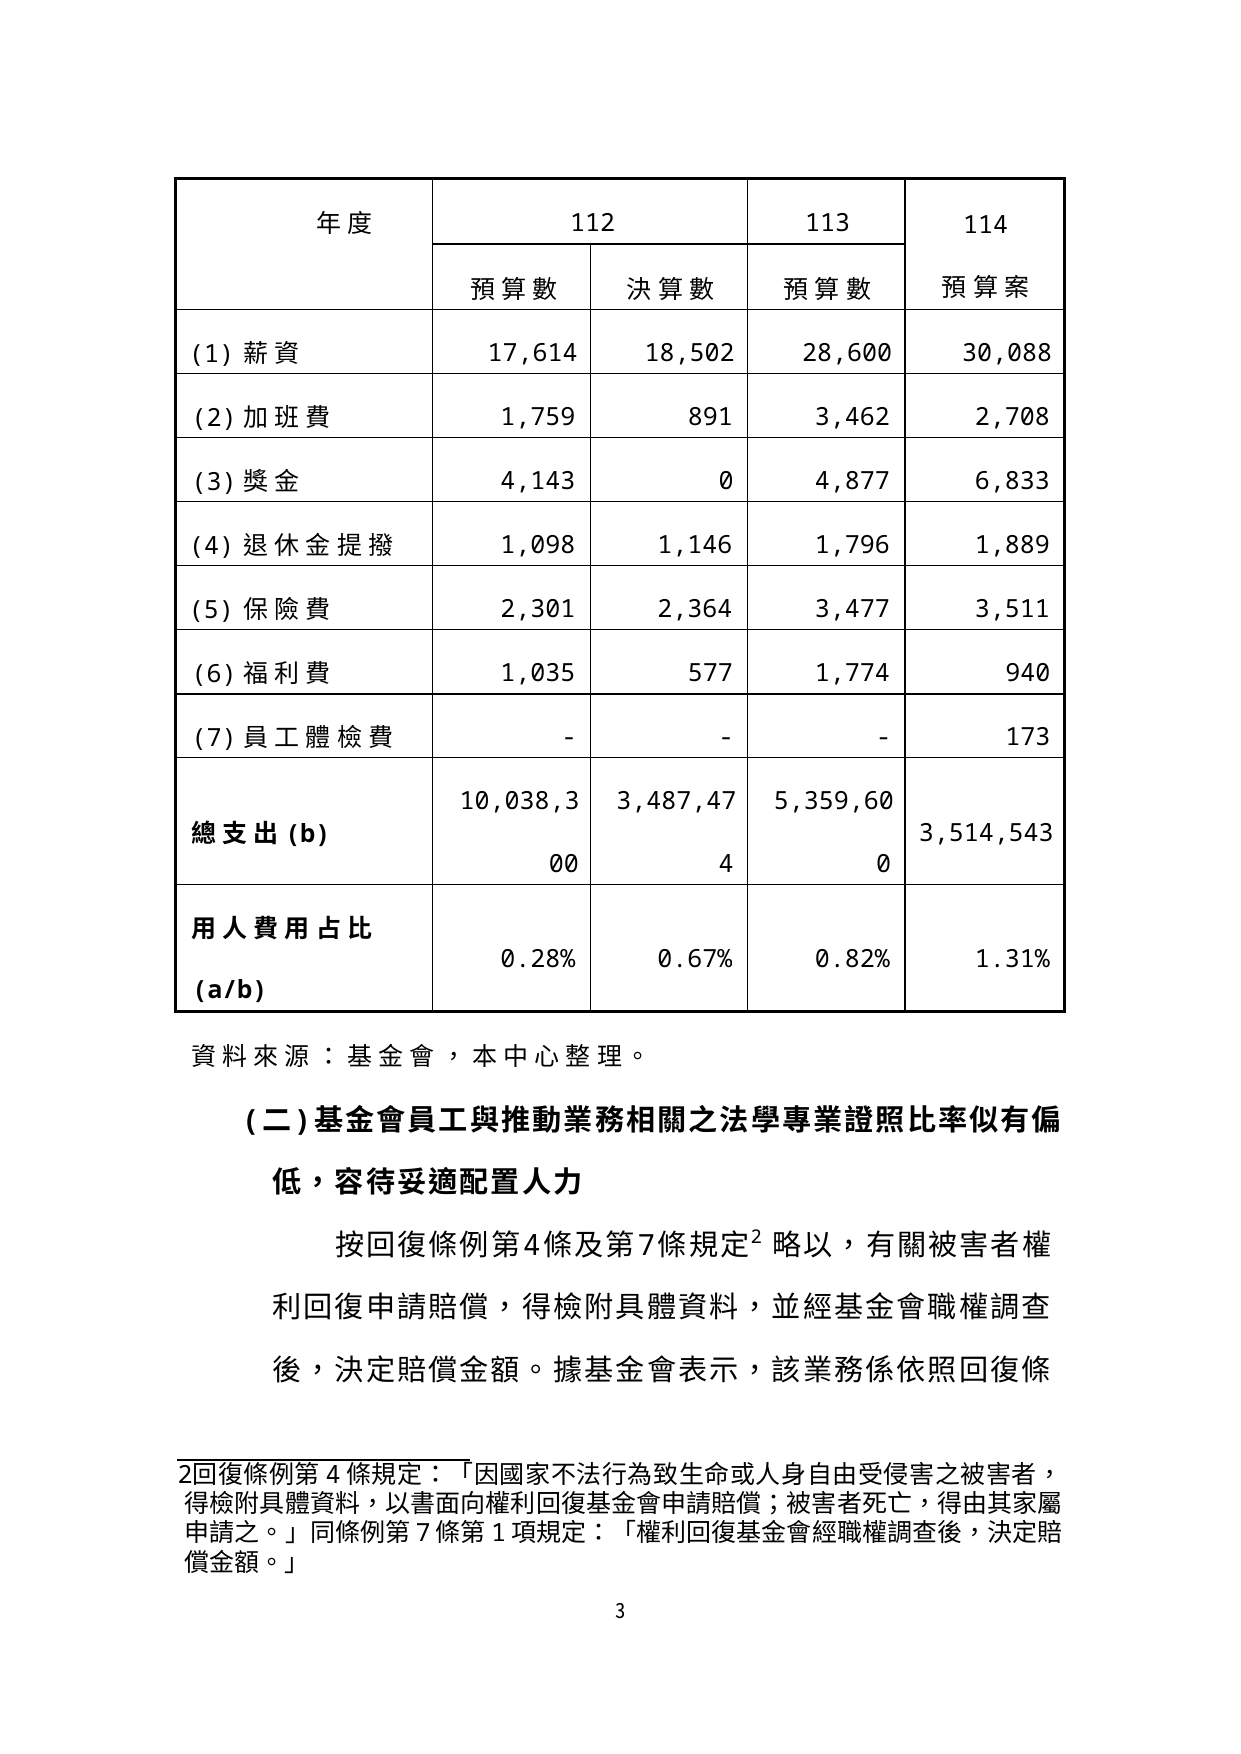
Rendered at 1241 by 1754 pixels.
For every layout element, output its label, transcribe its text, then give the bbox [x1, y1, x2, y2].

table_cell 預算數 [748, 245, 904, 308]
table_cell 18,502 [591, 310, 747, 372]
table_cell 預算數 [433, 245, 590, 308]
table_cell 3,462 [748, 374, 904, 437]
table_cell 決算數 [591, 245, 747, 308]
table_cell 0.67% [591, 885, 747, 1010]
table_cell (2)加班費 [177, 374, 432, 437]
table_cell 5,359,600 [748, 758, 904, 883]
table_cell 0.28% [433, 885, 590, 1010]
table_cell 4,877 [748, 438, 904, 501]
table_header 114 預算案 [906, 180, 1063, 308]
table_cell 用人費用占比(a/b) [177, 885, 432, 1010]
text (二)基金會員工與推動業務相關之法學專業證照比率似有偏低，容待妥適配置人力 [236, 1076, 1063, 1201]
table_cell (7)員工體檢費 [177, 695, 432, 757]
table_cell 0.82% [748, 885, 904, 1010]
text 按回復條例第4條及第7條規定略以，有關被害者權利回復申請賠償，得檢附具體資料，並經基金會職權調查後，決定賠償金額。據基金會表示，該業務係依照回復條 [266, 1201, 1063, 1388]
table_cell 2,708 [906, 374, 1063, 437]
table_cell 891 [591, 374, 747, 437]
table_cell (1) 薪資 [177, 310, 432, 372]
table_cell 3,514,543 [906, 758, 1063, 883]
text 回復條例第4條規定：「因國家不法行為致生命或人身自由受侵害之被害者，得檢附具體資料，以書面向權利回復基金會申請賠償；被害者死亡，得由其家屬申請之。」同條例第7條第1項規定：「權利回復基金會經職權調查後，決定賠償金額。」 [177, 1460, 1063, 1577]
table_cell 1,889 [906, 502, 1063, 565]
table_header 年度 項目 [177, 180, 432, 308]
table_cell 30,088 [906, 310, 1063, 372]
table_cell 1.31% [906, 885, 1063, 1010]
table_cell 173 [906, 695, 1063, 757]
table_cell 577 [591, 630, 747, 693]
table_cell 1,035 [433, 630, 590, 693]
table_cell 4,143 [433, 438, 590, 501]
table_cell (6)福利費 [177, 630, 432, 693]
table_cell (4) 退休金提撥 [177, 502, 432, 565]
table_cell 1,774 [748, 630, 904, 693]
table_cell - [748, 695, 904, 757]
table_cell - [591, 695, 747, 757]
table_cell 2,364 [591, 566, 747, 629]
table_cell 6,833 [906, 438, 1063, 501]
table_cell 0 [591, 438, 747, 501]
table_cell (5) 保險費 [177, 566, 432, 629]
table_cell 3,511 [906, 566, 1063, 629]
table_cell - [433, 695, 590, 757]
table_cell 28,600 [748, 310, 904, 372]
table_cell 17,614 [433, 310, 590, 372]
table_cell 總支出(b) [177, 758, 432, 883]
table_cell 940 [906, 630, 1063, 693]
table_cell 2,301 [433, 566, 590, 629]
table_header 113 [748, 180, 904, 243]
table_cell 1,098 [433, 502, 590, 565]
text 資料來源：基金會，本中心整理。 [180, 1013, 1063, 1076]
table_cell 1,146 [591, 502, 747, 565]
table_cell 1,759 [433, 374, 590, 437]
table_cell 1,796 [748, 502, 904, 565]
table_header 112 [433, 180, 747, 243]
table_cell 3,487,474 [591, 758, 747, 883]
table_cell 10,038,300 [433, 758, 590, 883]
table_cell (3)獎金 [177, 438, 432, 501]
table_cell 3,477 [748, 566, 904, 629]
